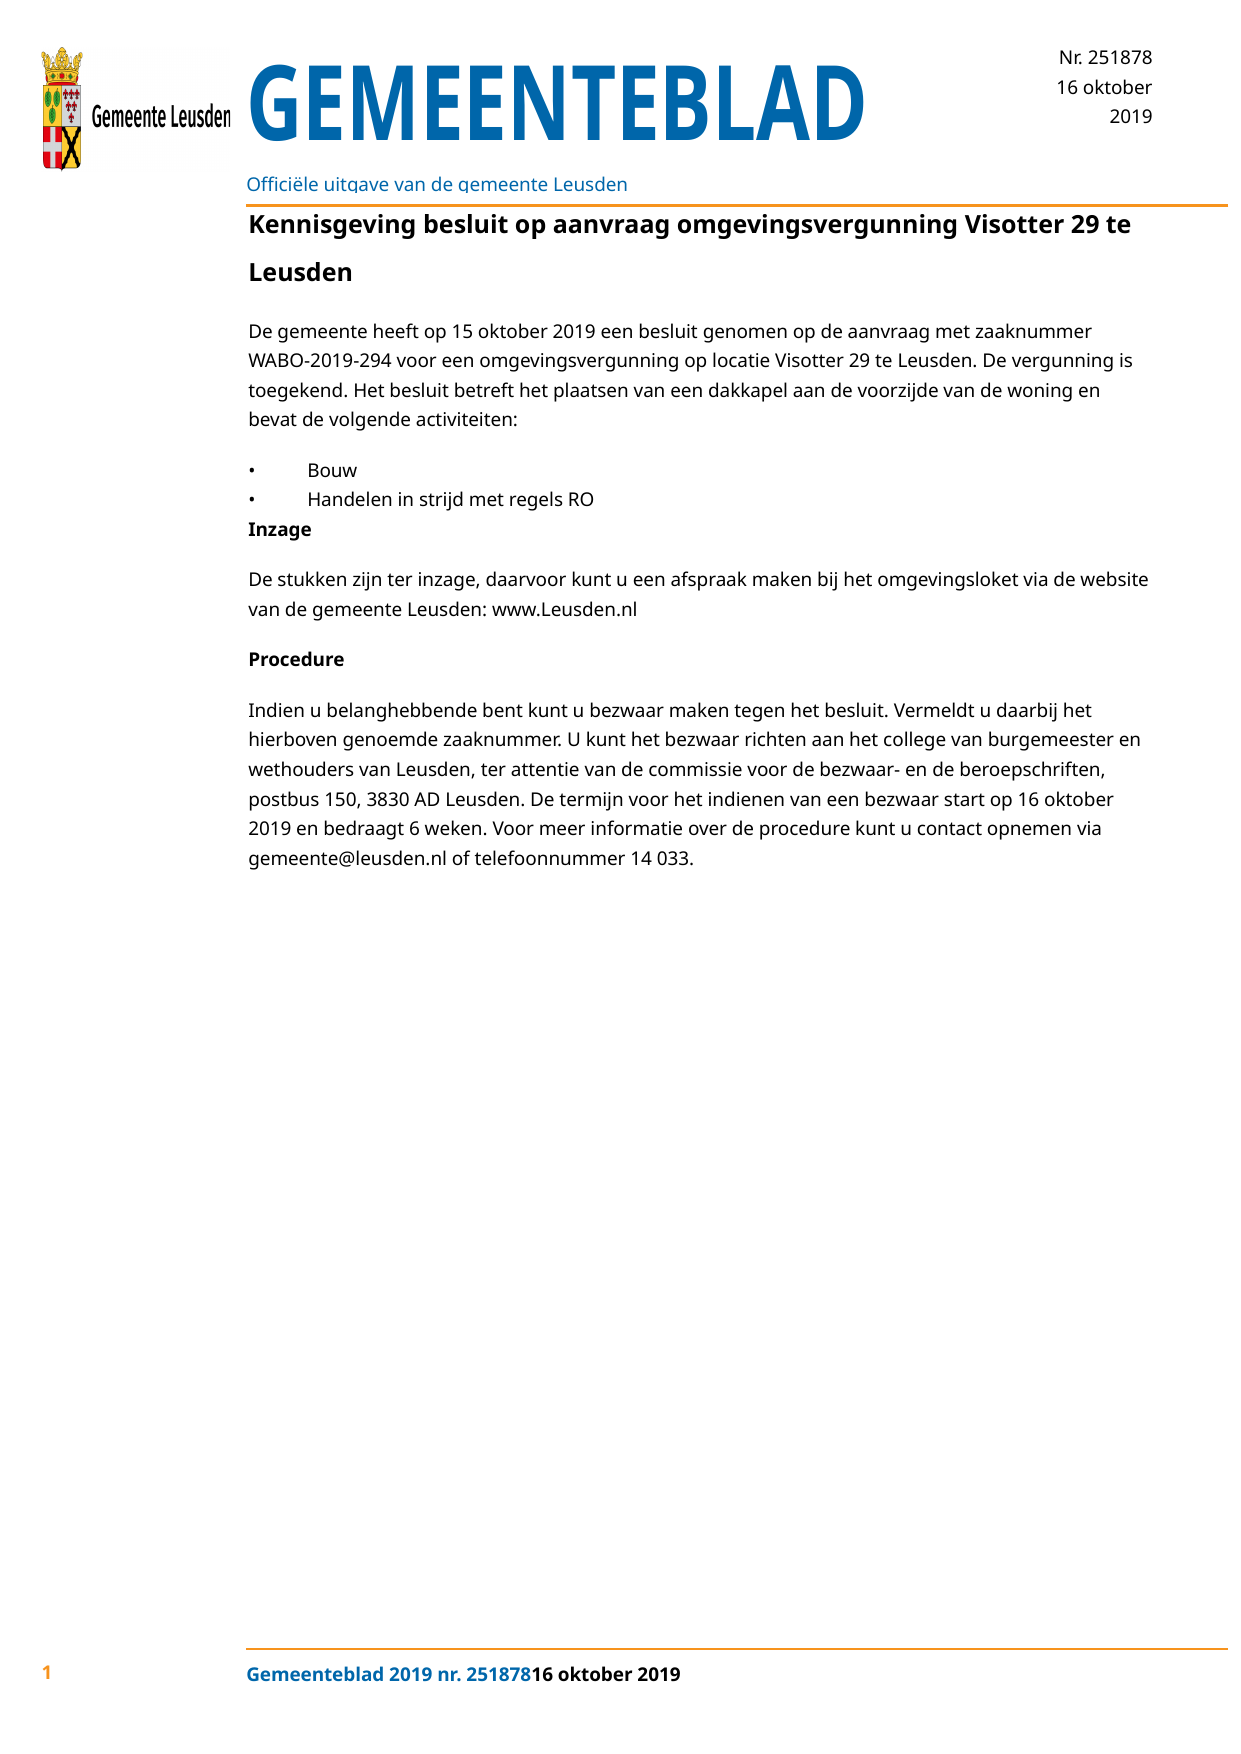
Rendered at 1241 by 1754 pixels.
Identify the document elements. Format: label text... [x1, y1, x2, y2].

text Procedure [248, 647, 1152, 672]
picture [41, 47, 231, 172]
text Kennisgeving besluit op aanvraag omgevingsvergunning Visotter 29 te Leusden [248, 207, 1152, 288]
text Inzage [248, 516, 1152, 542]
list Bouw [248, 457, 1152, 483]
text Indien u belanghebbende bent kunt u bezwaar maken tegen het besluit. Vermeldt u daarbij het hierboven genoemde zaaknummer. U kunt het bezwaar richten aan het college van burgemeester en wethouders van Leusden, ter attentie van de commissie voor de bezwaar- en de beroepschriften, postbus 150, 3830 AD Leusden. De termijn voor het indienen van een bezwaar start op 16 oktober 2019 en bedraagt 6 weken. Voor meer informatie over de procedure kunt u contact opnemen via gemeente@leusden.nl of telefoonnummer 14 033. [248, 697, 1152, 871]
text De gemeente heeft op 15 oktober 2019 een besluit genomen op de aanvraag met zaaknummer WABO-2019-294 voor een omgevingsvergunning op locatie Visotter 29 te Leusden. De vergunning is toegekend. Het besluit betreft het plaatsen van een dakkapel aan de voorzijde van de woning en bevat de volgende activiteiten: [248, 318, 1152, 432]
list Handelen in strijd met regels RO [248, 487, 1152, 512]
text De stukken zijn ter inzage, daarvoor kunt u een afspraak maken bij het omgevingsloket via de website van de gemeente Leusden: www.Leusden.nl [248, 567, 1152, 622]
